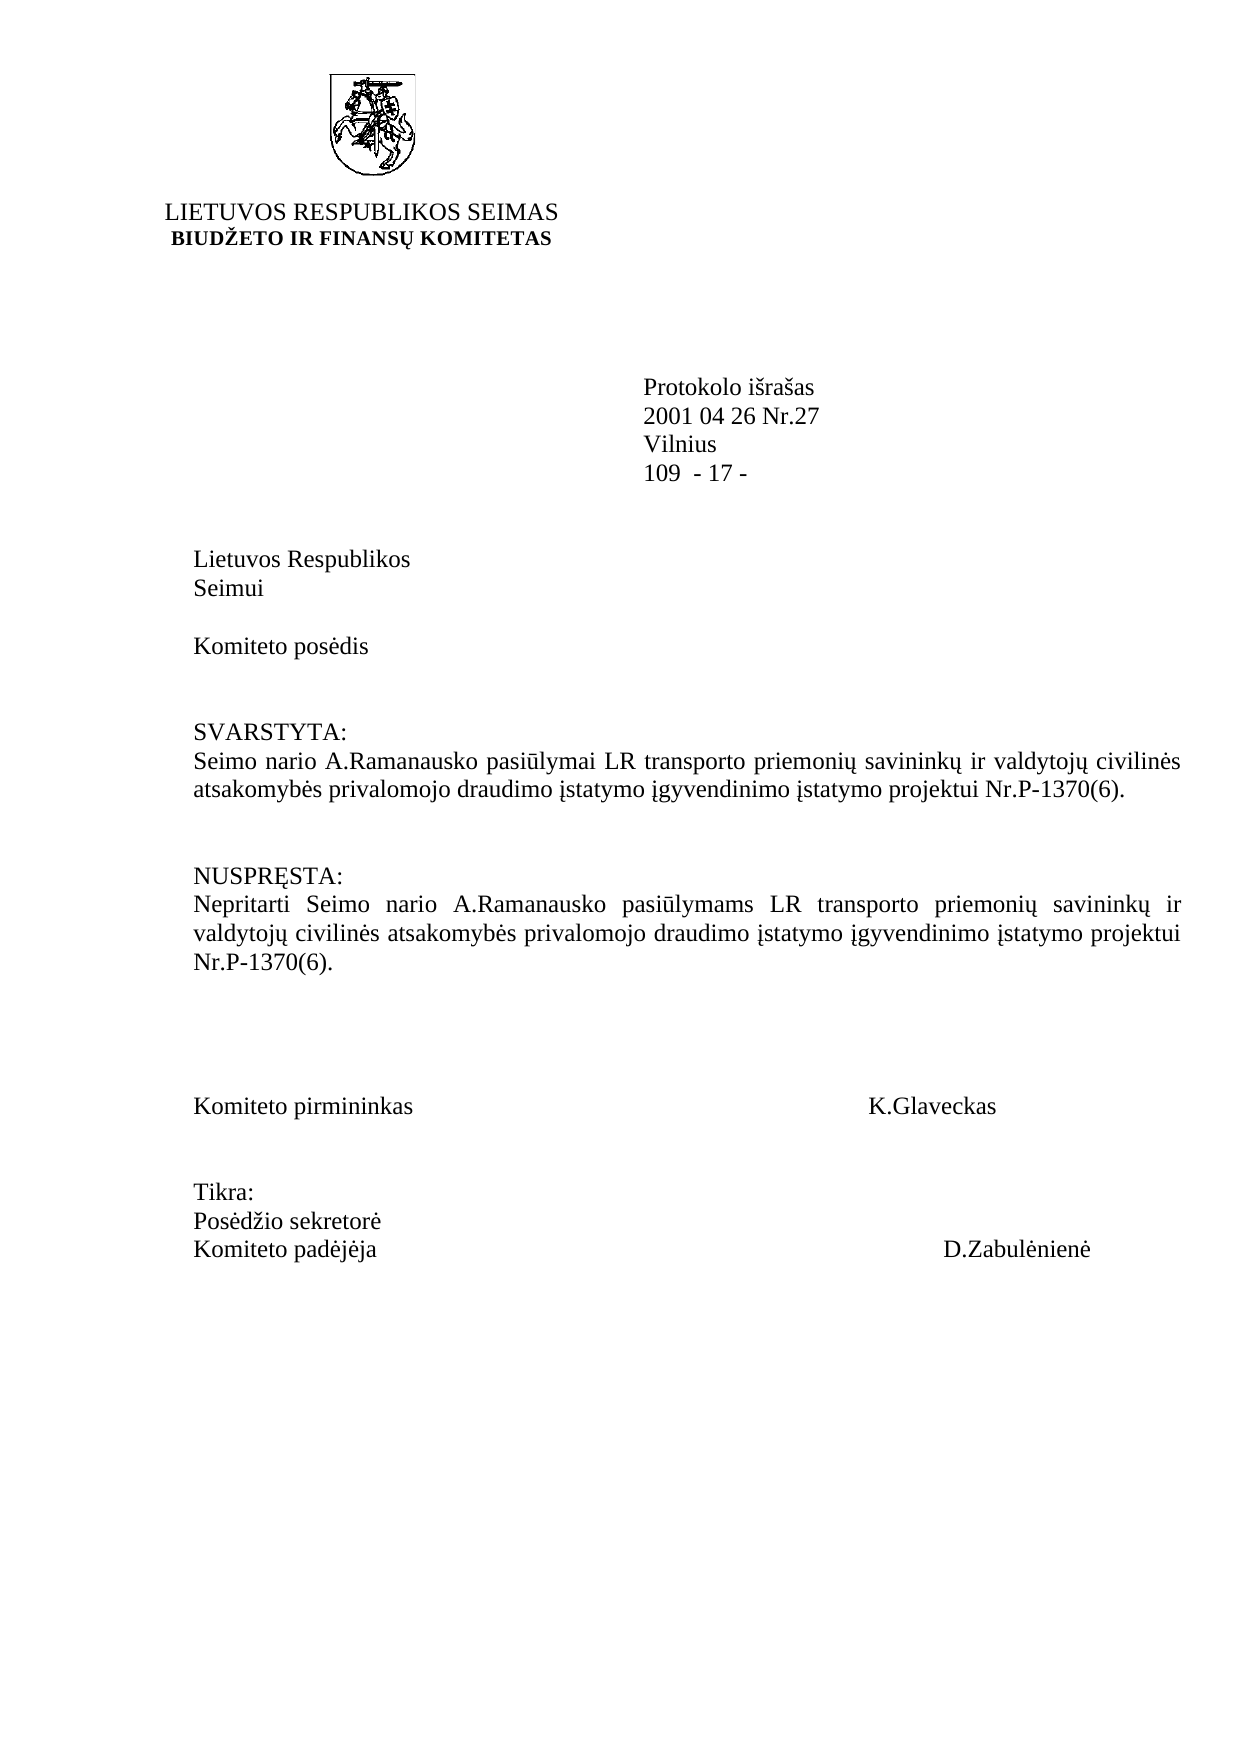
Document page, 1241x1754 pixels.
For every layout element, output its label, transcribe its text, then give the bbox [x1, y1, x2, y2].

text Komiteto padėjėja D.Zabulėnienė [193, 1234, 1182, 1263]
text Vilnius [118, 429, 1182, 458]
text 2001 04 26 Nr.27 [118, 401, 1182, 429]
text Lietuvos Respublikos [193, 544, 1182, 573]
text LIETUVOS RESPUBLIKOS SEIMAS BIUDŽETO IR FINANSŲ KOMITETAS [118, 197, 605, 250]
text Seimo nario A.Ramanausko pasiūlymai LR transporto priemonių savininkų ir valdytojų civilinės atsakomybės privalomojo draudimo įstatymo įgyvendinimo įstatymo projektui Nr.P-1370(6). [193, 746, 1182, 803]
text Protokolo išrašas [118, 372, 1182, 401]
text SVARSTYTA: [193, 717, 1182, 746]
text Komiteto pirmininkas K.Glaveckas [193, 1091, 1182, 1119]
text 109 - 17 - [643, 458, 1182, 487]
text Tikra: [193, 1177, 1182, 1206]
text Komiteto posėdis [193, 631, 1182, 659]
text Seimui [193, 573, 1182, 602]
text Posėdžio sekretorė [193, 1206, 1182, 1234]
text NUSPRĘSTA: [193, 861, 1182, 889]
text Nepritarti Seimo nario A.Ramanausko pasiūlymams LR transporto priemonių savininkų ir valdytojų civilinės atsakomybės privalomojo draudimo įstatymo įgyvendinimo įstatymo projektui Nr.P-1370(6). [193, 889, 1182, 976]
